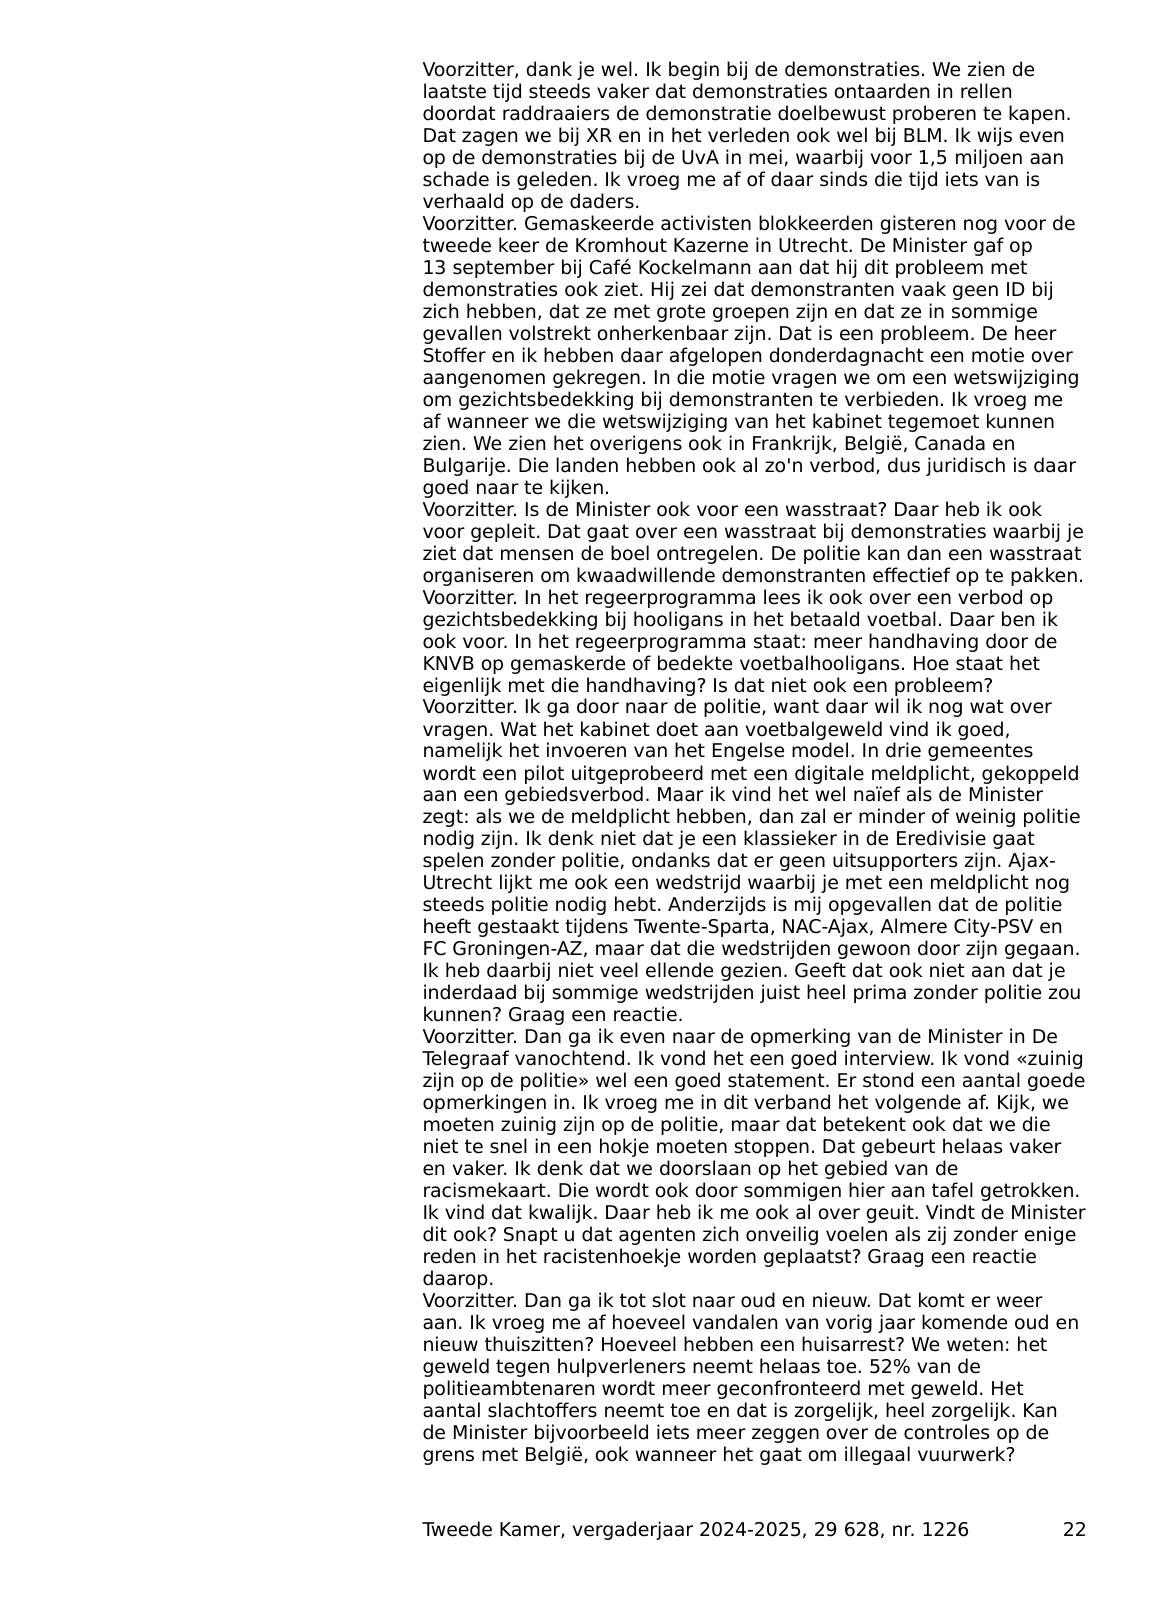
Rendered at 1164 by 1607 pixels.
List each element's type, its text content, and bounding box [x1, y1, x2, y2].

text Voorzitter. In het regeerprogramma lees ik ook over een verbod op gezichtsbedekking bij hooligans in het betaald voetbal. Daar ben ik ook voor. In het regeerprogramma staat: meer handhaving door de KNVB op gemaskerde of bedekte voetbalhooligans. Hoe staat het eigenlijk met die handhaving? Is dat niet ook een probleem? [422, 587, 1087, 696]
text Voorzitter. Dan ga ik tot slot naar oud en nieuw. Dat komt er weer aan. Ik vroeg me af hoeveel vandalen van vorig jaar komende oud en nieuw thuiszitten? Hoeveel hebben een huisarrest? We weten: het geweld tegen hulpverleners neemt helaas toe. 52% van de politieambtenaren wordt meer geconfronteerd met geweld. Het aantal slachtoffers neemt toe en dat is zorgelijk, heel zorgelijk. Kan de Minister bijvoorbeeld iets meer zeggen over de controles op de grens met België, ook wanneer het gaat om illegaal vuurwerk? [422, 1290, 1087, 1466]
text Voorzitter, dank je wel. Ik begin bij de demonstraties. We zien de laatste tijd steeds vaker dat demonstraties ontaarden in rellen doordat raddraaiers de demonstratie doelbewust proberen te kapen. Dat zagen we bij XR en in het verleden ook wel bij BLM. Ik wijs even op de demonstraties bij de UvA in mei, waarbij voor 1,5 miljoen aan schade is geleden. Ik vroeg me af of daar sinds die tijd iets van is verhaald op de daders. [422, 59, 1087, 213]
text Voorzitter. Gemaskeerde activisten blokkeerden gisteren nog voor de tweede keer de Kromhout Kazerne in Utrecht. De Minister gaf op 13 september bij Café Kockelmann aan dat hij dit probleem met demonstraties ook ziet. Hij zei dat demonstranten vaak geen ID bij zich hebben, dat ze met grote groepen zijn en dat ze in sommige gevallen volstrekt onherkenbaar zijn. Dat is een probleem. De heer Stoffer en ik hebben daar afgelopen donderdagnacht een motie over aangenomen gekregen. In die motie vragen we om een wetswijziging om gezichtsbedekking bij demonstranten te verbieden. Ik vroeg me af wanneer we die wetswijziging van het kabinet tegemoet kunnen zien. We zien het overigens ook in Frankrijk, België, Canada en Bulgarije. Die landen hebben ook al zo'n verbod, dus juridisch is daar goed naar te kijken. [422, 213, 1087, 499]
text Voorzitter. Is de Minister ook voor een wasstraat? Daar heb ik ook voor gepleit. Dat gaat over een wasstraat bij demonstraties waarbij je ziet dat mensen de boel ontregelen. De politie kan dan een wasstraat organiseren om kwaadwillende demonstranten effectief op te pakken. [422, 499, 1087, 587]
text Voorzitter. Dan ga ik even naar de opmerking van de Minister in De Telegraaf vanochtend. Ik vond het een goed interview. Ik vond «zuinig zijn op de politie» wel een goed statement. Er stond een aantal goede opmerkingen in. Ik vroeg me in dit verband het volgende af. Kijk, we moeten zuinig zijn op de politie, maar dat betekent ook dat we die niet te snel in een hokje moeten stoppen. Dat gebeurt helaas vaker en vaker. Ik denk dat we doorslaan op het gebied van de racismekaart. Die wordt ook door sommigen hier aan tafel getrokken. Ik vind dat kwalijk. Daar heb ik me ook al over geuit. Vindt de Minister dit ook? Snapt u dat agenten zich onveilig voelen als zij zonder enige reden in het racistenhoekje worden geplaatst? Graag een reactie daarop. [422, 1026, 1087, 1290]
text Voorzitter. Ik ga door naar de politie, want daar wil ik nog wat over vragen. Wat het kabinet doet aan voetbalgeweld vind ik goed, namelijk het invoeren van het Engelse model. In drie gemeentes wordt een pilot uitgeprobeerd met een digitale meldplicht, gekoppeld aan een gebiedsverbod. Maar ik vind het wel naïef als de Minister zegt: als we de meldplicht hebben, dan zal er minder of weinig politie nodig zijn. Ik denk niet dat je een klassieker in de Eredivisie gaat spelen zonder politie, ondanks dat er geen uitsupporters zijn. Ajax-Utrecht lijkt me ook een wedstrijd waarbij je met een meldplicht nog steeds politie nodig hebt. Anderzijds is mij opgevallen dat de politie heeft gestaakt tijdens Twente-Sparta, NAC-Ajax, Almere City-PSV en FC Groningen-AZ, maar dat die wedstrijden gewoon door zijn gegaan. Ik heb daarbij niet veel ellende gezien. Geeft dat ook niet aan dat je inderdaad bij sommige wedstrijden juist heel prima zonder politie zou kunnen? Graag een reactie. [422, 696, 1087, 1026]
